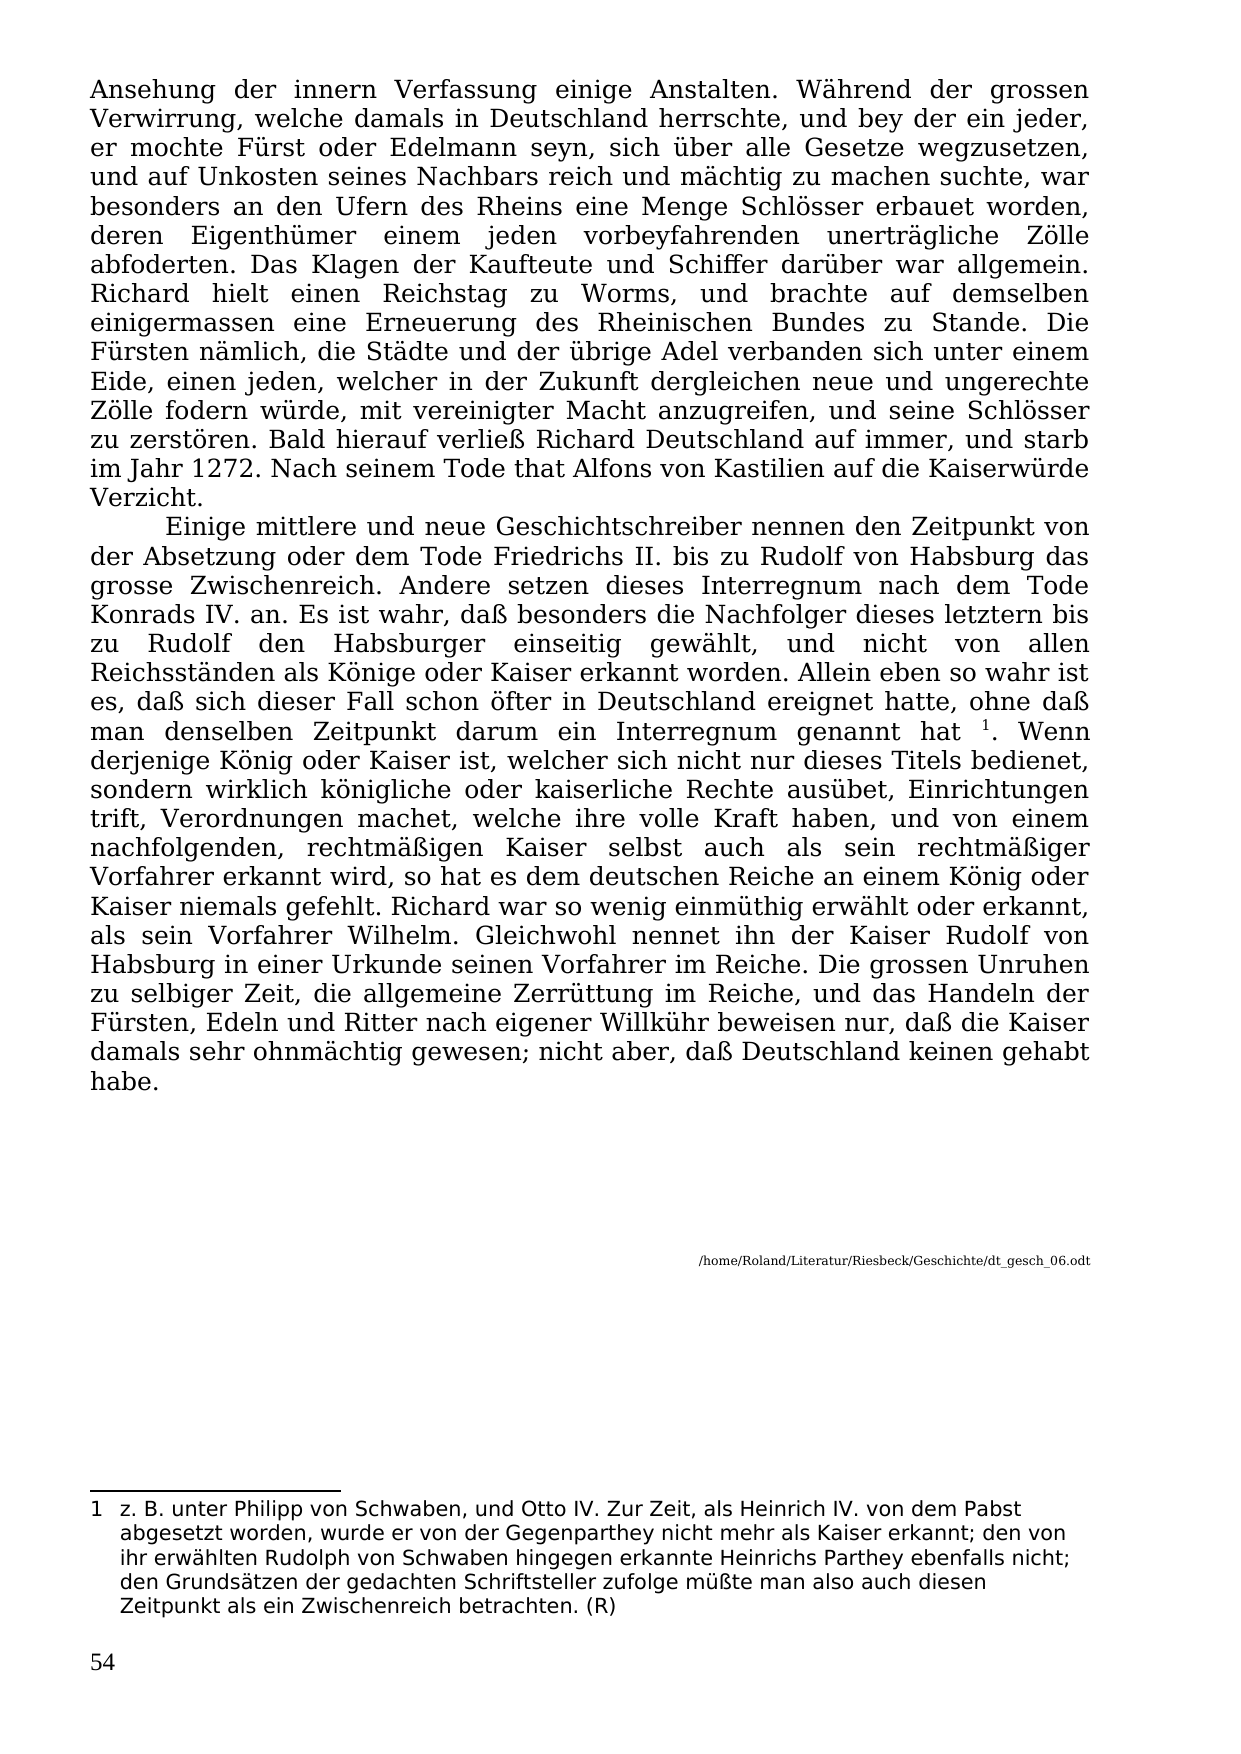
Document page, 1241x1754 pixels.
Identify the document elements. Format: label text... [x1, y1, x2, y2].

text Ansehung der innern Verfassung einige Anstalten. Während der grossen Verwirrung, welche damals in Deutschland herrschte, und bey der ein jeder, er mochte Fürst oder Edelmann seyn, sich über alle Gesetze wegzusetzen, und auf Unkosten seines Nachbars reich und mächtig zu machen suchte, war besonders an den Ufern des Rheins eine Menge Schlösser erbauet worden, deren Eigenthümer einem jeden vorbeyfahrenden unerträgliche Zölle abfoderten. Das Klagen der Kaufteute und Schiffer darüber war allgemein. Richard hielt einen Reichstag zu Worms, und brachte auf demselben einigermassen eine Erneuerung des Rheinischen Bundes zu Stande. Die Fürsten nämlich, die Städte und der übrige Adel verbanden sich unter einem Eide, einen jeden, welcher in der Zukunft dergleichen neue und ungerechte Zölle fodern würde, mit vereinigter Macht anzugreifen, und seine Schlösser zu zerstören. Bald hierauf verließ Richard Deutschland auf immer, und starb im Jahr 1272. Nach seinem Tode that Alfons von Kastilien auf die Kaiserwürde Verzicht. [90, 75, 1091, 512]
text /home/Roland/Literatur/Riesbeck/Geschichte/dt_gesch_06.odt [90, 1242, 1091, 1268]
text z. B. unter Philipp von Schwaben, und Otto IV. Zur Zeit, als Heinrich IV. von dem Pabst abgesetzt worden, wurde er von der Gegenparthey nicht mehr als Kaiser erkannt; den von ihr erwählten Rudolph von Schwaben hingegen erkannte Heinrichs Parthey ebenfalls nicht; den Grundsätzen der gedachten Schriftsteller zufolge müßte man also auch diesen Zeitpunkt als ein Zwischenreich betrachten. (R) [90, 1497, 1091, 1618]
text Einige mittlere und neue Geschichtschreiber nennen den Zeitpunkt von der Absetzung oder dem Tode Friedrichs II. bis zu Rudolf von Habsburg das grosse Zwischenreich. Andere setzen dieses Interregnum nach dem Tode Konrads IV. an. Es ist wahr, daß besonders die Nachfolger dieses letztern bis zu Rudolf den Habsburger einseitig gewählt, und nicht von allen Reichsständen als Könige oder Kaiser erkannt worden. Allein eben so wahr ist es, daß sich dieser Fall schon öfter in Deutschland ereignet hatte, ohne daß man denselben Zeitpunkt darum ein Interregnum genannt hat . Wenn derjenige König oder Kaiser ist, welcher sich nicht nur dieses Titels bedienet, sondern wirklich königliche oder kaiserliche Rechte ausübet, Einrichtungen trift, Verordnungen machet, welche ihre volle Kraft haben, und von einem nachfolgenden, rechtmäßigen Kaiser selbst auch als sein rechtmäßiger Vorfahrer erkannt wird, so hat es dem deutschen Reiche an einem König oder Kaiser niemals gefehlt. Richard war so wenig einmüthig erwählt oder erkannt, als sein Vorfahrer Wilhelm. Gleichwohl nennet ihn der Kaiser Rudolf von Habsburg in einer Urkunde seinen Vorfahrer im Reiche. Die grossen Unruhen zu selbiger Zeit, die allgemeine Zerrüttung im Reiche, und das Handeln der Fürsten, Edeln und Ritter nach eigener Willkühr beweisen nur, daß die Kaiser damals sehr ohnmächtig gewesen; nicht aber, daß Deutschland keinen gehabt habe. [90, 512, 1091, 1096]
